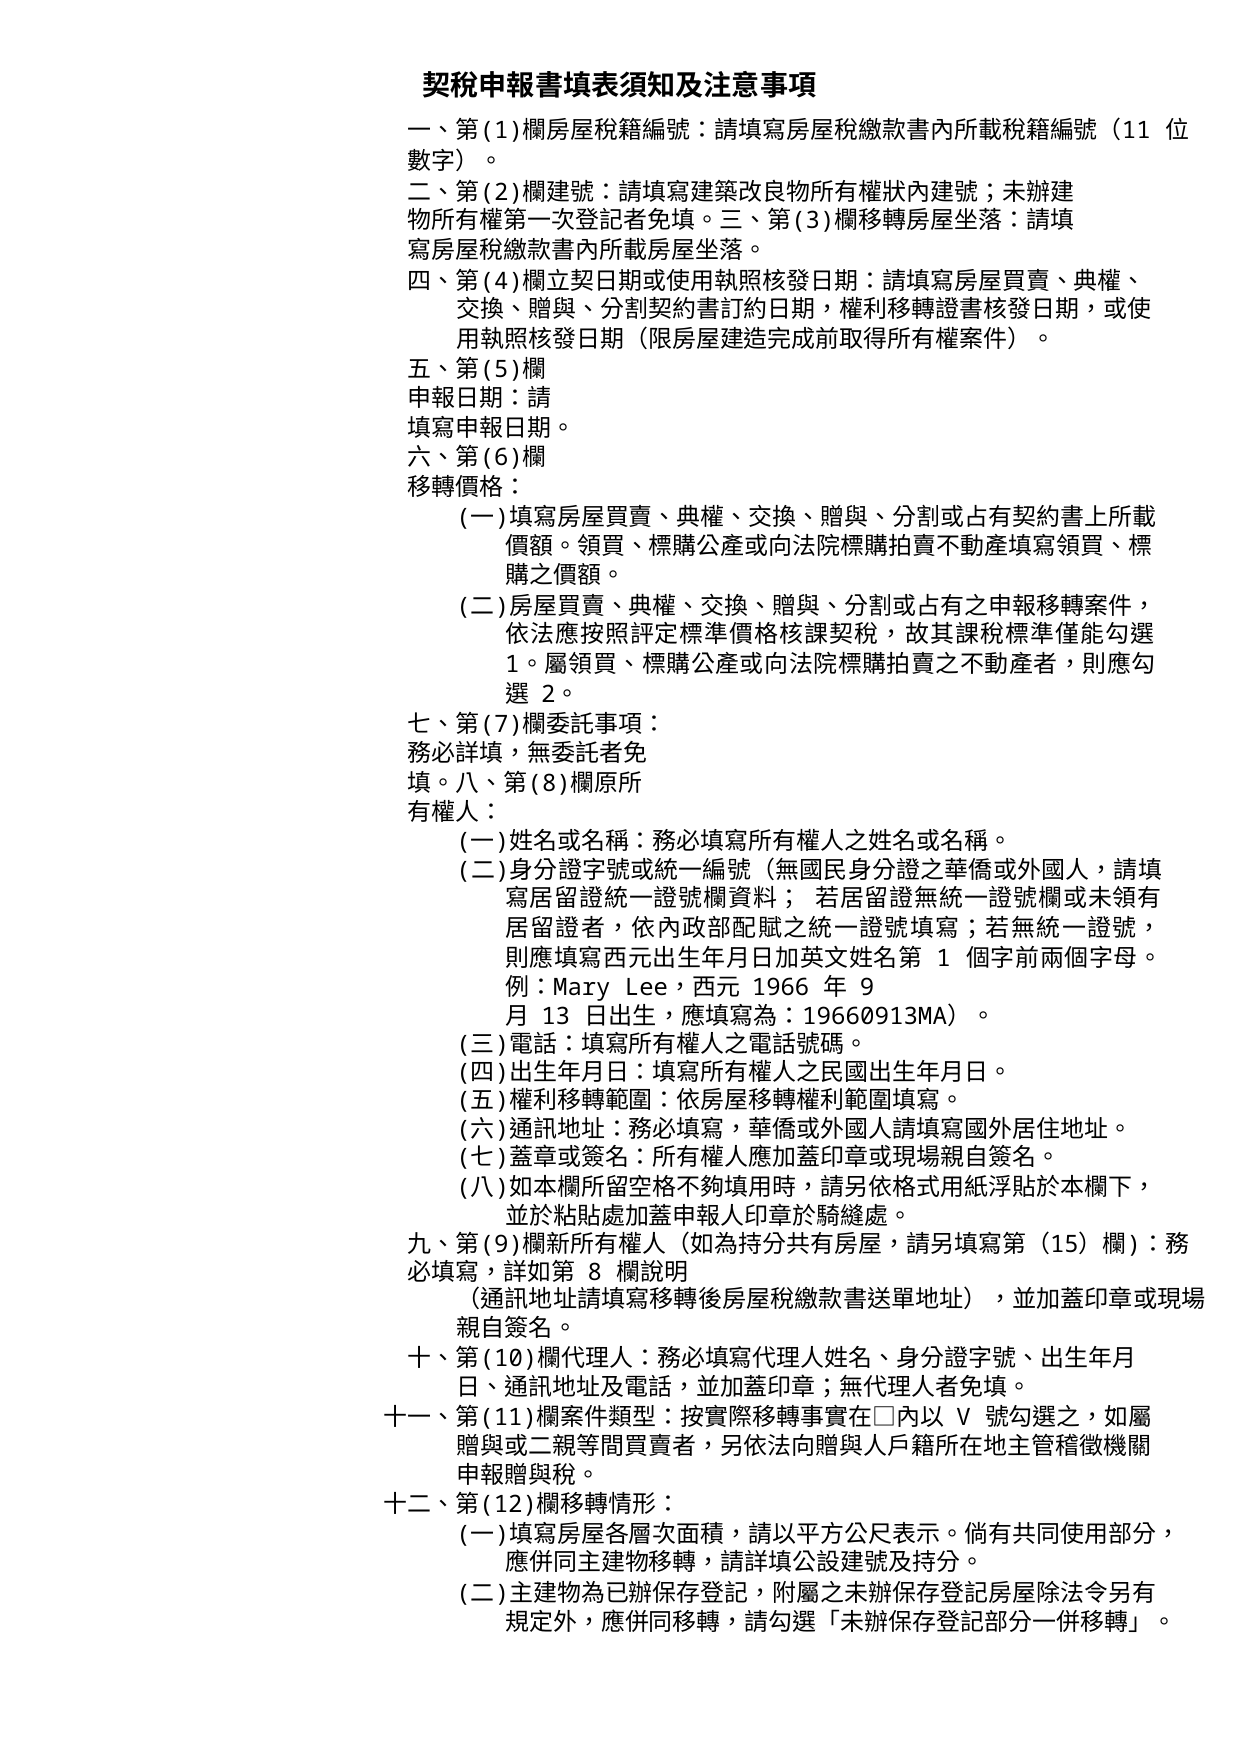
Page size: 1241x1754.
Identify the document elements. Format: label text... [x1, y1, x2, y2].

text (二)主建物為已辦保存登記，附屬之未辦保存登記房屋除法令另有規定外，應併同移轉，請勾選「未辦保存登記部分一併移轉」。 [456, 1578, 1156, 1637]
text (一)填寫房屋買賣、典權、交換、贈與、分割或占有契約書上所載價額。領買、標購公產或向法院標購拍賣不動產填寫領買、標購之價額。 [456, 502, 1156, 591]
text (七)蓋章或簽名：所有權人應加蓋印章或現場親自簽名。 [456, 1143, 1207, 1171]
text (六)通訊地址：務必填寫，華僑或外國人請填寫國外居住地址。 [456, 1114, 1207, 1143]
text （通訊地址請填寫移轉後房屋稅繳款書送單地址），並加蓋印章或現場親自簽名。 [456, 1285, 1207, 1342]
text 九、第(9)欄新所有權人（如為持分共有房屋，請另填寫第（15）欄)：務必填寫，詳如第 8 欄說明 [408, 1231, 1207, 1285]
text 十一、第(11)欄案件類型：按實際移轉事實在□內以 V 號勾選之，如屬贈與或二親等間買賣者，另依法向贈與人戶籍所在地主管稽徵機關申報贈與稅。 [383, 1402, 1156, 1491]
text 月 13 日出生，應填寫為：19660913MA）。 [505, 1003, 1207, 1029]
text 十二、第(12)欄移轉情形： [383, 1491, 1207, 1518]
text (一)填寫房屋各層次面積，請以平方公尺表示。倘有共同使用部分，應併同主建物移轉，請詳填公設建號及持分。 [456, 1519, 1156, 1578]
text (一)姓名或名稱：務必填寫所有權人之姓名或名稱。 [456, 827, 1207, 854]
text 五、第(5)欄申報日期：請填寫申報日期。六、第(6)欄移轉價格： [408, 354, 560, 502]
text (四)出生年月日：填寫所有權人之民國出生年月日。 [456, 1058, 1207, 1086]
text 十、第(10)欄代理人：務必填寫代理人姓名、身分證字號、出生年月日、通訊地址及電話，並加蓋印章；無代理人者免填。 [408, 1343, 1156, 1402]
text 四、第(4)欄立契日期或使用執照核發日期：請填寫房屋買賣、典權、交換、贈與、分割契約書訂約日期，權利移轉證書核發日期，或使用執照核發日期（限房屋建造完成前取得所有權案件）。 [408, 266, 1156, 354]
text (三)電話：填寫所有權人之電話號碼。 [456, 1029, 1207, 1058]
text 七、第(7)欄委託事項：務必詳填，無委託者免填。八、第(8)欄原所有權人： [408, 709, 658, 827]
text (二)身分證字號或統一編號（無國民身分證之華僑或外國人，請填寫居留證統一證號欄資料； 若居留證無統一證號欄或未領有居留證者，依內政部配賦之統一證號填寫；若無統一證號， 則應填寫西元出生年月日加英文姓名第 1 個字前兩個字母。例：Mary Lee，西元 1966 年 9 [456, 854, 1162, 1003]
text (二)房屋買賣、典權、交換、贈與、分割或占有之申報移轉案件，依法應按照評定標準價格核課契稅，故其課稅標準僅能勾選 1。屬領買、標購公產或向法院標購拍賣之不動產者，則應勾選 2。 [456, 591, 1156, 709]
text 契稅申報書填表須知及注意事項 [422, 62, 1207, 103]
text (五)權利移轉範圍：依房屋移轉權利範圍填寫。 [456, 1086, 1207, 1114]
text 一、第(1)欄房屋稅籍編號：請填寫房屋稅繳款書內所載稅籍編號（11 位數字）。 [408, 114, 1207, 176]
text 二、第(2)欄建號：請填寫建築改良物所有權狀內建號；未辦建物所有權第一次登記者免填。三、第(3)欄移轉房屋坐落：請填寫房屋稅繳款書內所載房屋坐落。 [408, 177, 1095, 266]
text (八)如本欄所留空格不夠填用時，請另依格式用紙浮貼於本欄下，並於粘貼處加蓋申報人印章於騎縫處。 [456, 1172, 1156, 1231]
